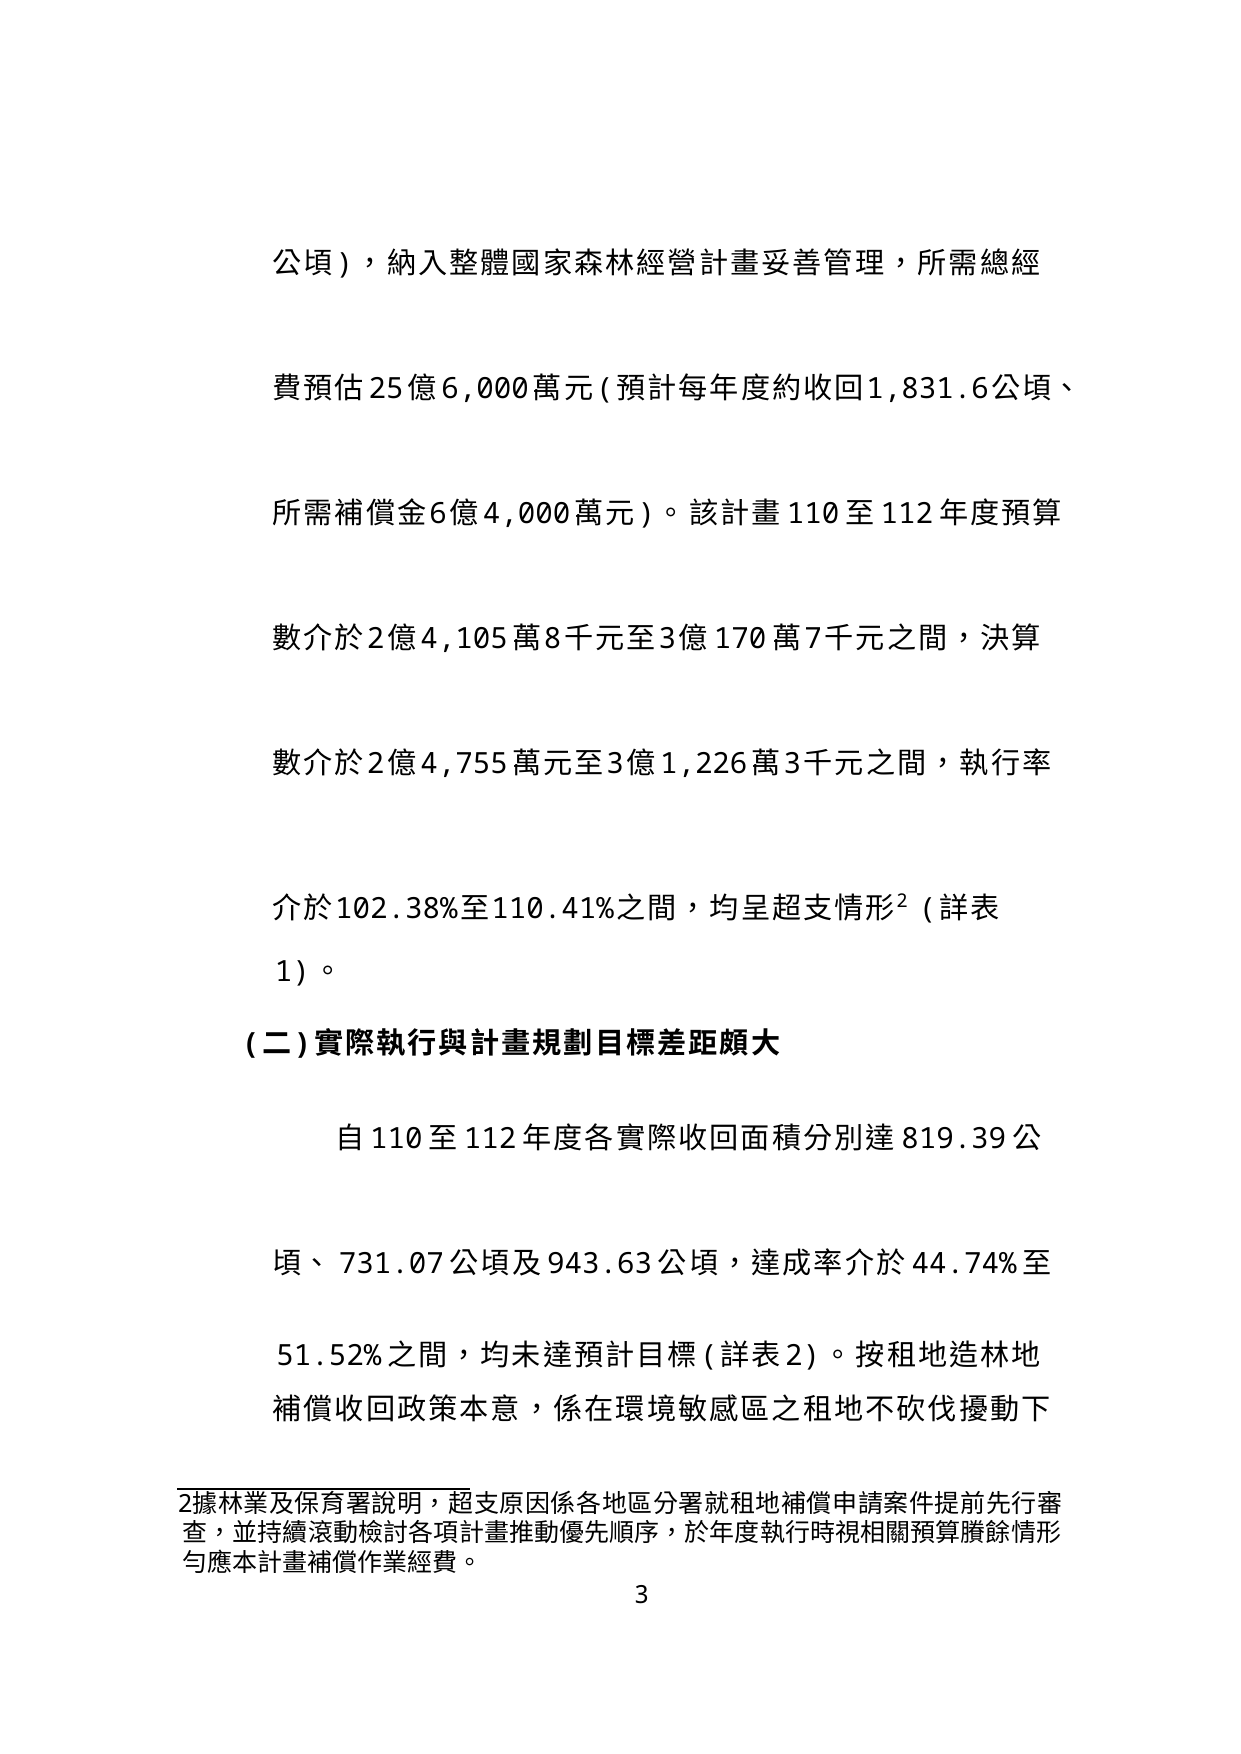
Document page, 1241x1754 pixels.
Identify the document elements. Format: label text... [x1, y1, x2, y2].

text (二)實際執行與計畫規劃目標差距頗大 [236, 990, 1063, 1052]
text 自110至112年度各實際收回面積分別達819.39公頃、731.07公頃及943.63公頃，達成率介於44.74%至51.52%之間，均未達預計目標(詳表2)。按租地造林地補償收回政策本意，係在環境敏感區之租地不砍伐擾動下收回管理，除維護既有林相外，另透過自然復育或施以人工造林等方式，以達恢復林地生態完整性之目標，發揮穩定地質、增益國土保安等功能。爰此，林業及保育署未審酌過去執行實況、政府財政及該部預算執行能量等，妥善規劃計畫內容，致執行結果與計畫內容差距過大，允宜檢討改進。 [266, 1052, 1063, 1427]
text 「國有林出租造林地補償收回計畫(110-115年)」規劃分4年加速收回106年暫停受理申請前，承租人已提出申請租地補償收回排序中之案件(待收回面積為7,326.59公頃)，納入整體國家森林經營計畫妥善管理，所需總經費預估25億6,000萬元(預計每年度約收回1,831.6公頃、所需補償金6億4,000萬元)。該計畫110至112年度預算數介於2億4,105萬8千元至3億170萬7千元之間，決算數介於2億4,755萬元至3億1,226萬3千元之間，執行率介於102.38%至110.41%之間，均呈超支情形(詳表1)。 [266, 177, 1063, 990]
text 據林業及保育署說明，超支原因係各地區分署就租地補償申請案件提前先行審查，並持續滾動檢討各項計畫推動優先順序，於年度執行時視相關預算賸餘情形勻應本計畫補償作業經費。 [177, 1489, 1063, 1577]
